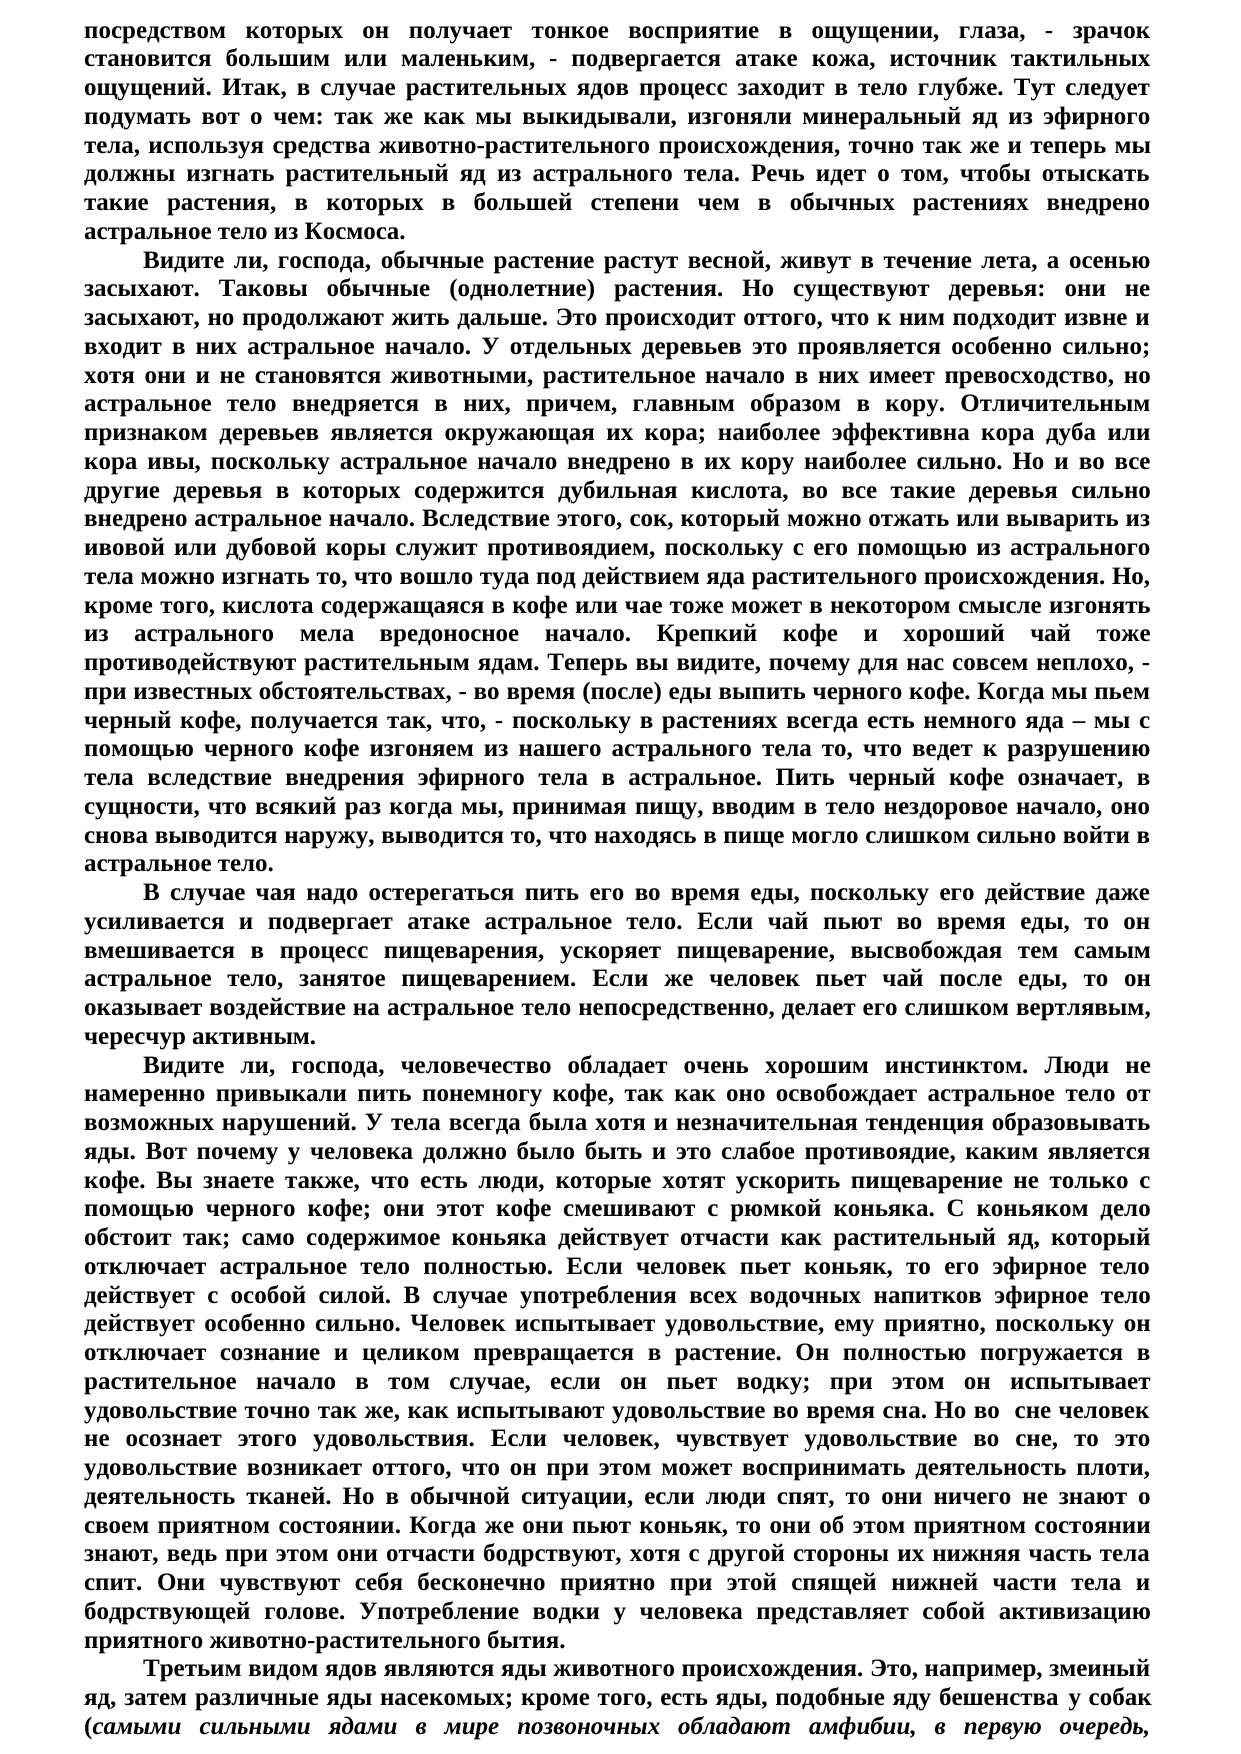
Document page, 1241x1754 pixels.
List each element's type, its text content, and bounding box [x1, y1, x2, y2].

text Видите ли, господа, обычные растение растут весной, живут в течение лета, а осенью засыхают. Таковы обычные (однолетние) растения. Но существуют деревья: они не засыхают, но продолжают жить дальше. Это происходит оттого, что к ним подходит извне и входит в них астральное начало. У отдельных деревьев это проявляется особенно сильно; хотя они и не становятся животными, растительное начало в них имеет превосходство, но астральное тело внедряется в них, причем, главным образом в кору. Отличительным признаком деревьев является окружающая их кора; наиболее эффективна кора дуба или кора ивы, поскольку астральное начало внедрено в их кору наиболее сильно. Но и во все другие деревья в которых содержится дубильная кислота, во все такие деревья сильно внедрено астральное начало. Вследствие этого, сок, который можно отжать или выварить из ивовой или дубовой коры служит противоядием, поскольку с его помощью из астрального тела можно изгнать то, что вошло туда под действием яда растительного происхождения. Но, кроме того, кислота содержащаяся в кофе или чае тоже может в некотором смысле изгонять из астрального мела вредоносное начало. Крепкий кофе и хороший чай тоже противодействуют растительным ядам. Теперь вы видите, почему для нас совсем неплохо, - при известных обстоятельствах, - во время (после) еды выпить черного кофе. Когда мы пьем черный кофе, получается так, что, - поскольку в растениях всегда есть немного яда – мы с помощью черного кофе изгоняем из нашего астрального тела то, что ведет к разрушению тела вследствие внедрения эфирного тела в астральное. Пить черный кофе означает, в сущности, что всякий раз когда мы, принимая пищу, вводим в тело нездоровое начало, оно снова выводится наружу, выводится то, что находясь в пище могло слишком сильно войти в астральное тело. [84, 245, 1152, 877]
text Видите ли, господа, человечество обладает очень хорошим инстинктом. Люди не намеренно привыкали пить понемногу кофе, так как оно освобождает астральное тело от возможных нарушений. У тела всегда была хотя и незначительная тенденция образовывать яды. Вот почему у человека должно было быть и это слабое противоядие, каким является кофе. Вы знаете также, что есть люди, которые хотят ускорить пищеварение не только с помощью черного кофе; они этот кофе смешивают с рюмкой коньяка. С коньяком дело обстоит так; само содержимое коньяка действует отчасти как растительный яд, который отключает астральное тело полностью. Если человек пьет коньяк, то его эфирное тело действует с особой силой. В случае употребления всех водочных напитков эфирное тело действует особенно сильно. Человек испытывает удовольствие, ему приятно, поскольку он отключает сознание и целиком превращается в растение. Он полностью погружается в растительное начало в том случае, если он пьет водку; при этом он испытывает удовольствие точно так же, как испытывают удовольствие во время сна. Но во сне человек не осознает этого удовольствия. Если человек, чувствует удовольствие во сне, то это удовольствие возникает оттого, что он при этом может воспринимать деятельность плоти, деятельность тканей. Но в обычной ситуации, если люди спят, то они ничего не знают о своем приятном состоянии. Когда же они пьют коньяк, то они об этом приятном состоянии знают, ведь при этом они отчасти бодрствуют, хотя с другой стороны их нижняя часть тела спит. Они чувствуют себя бесконечно приятно при этой спящей нижней части тела и бодрствующей голове. Употребление водки у человека представляет собой активизацию приятного животно-растительного бытия. [84, 1050, 1152, 1653]
text Третьим видом ядов являются яды животного происхождения. Это, например, змеиный яд, затем различные яды насекомых; кроме того, есть яды, подобные яду бешенства у собак (самыми сильными ядами в мире позвоночных обладают амфибии, в первую очередь, [84, 1653, 1152, 1740]
text посредством которых он получает тонкое восприятие в ощущении, глаза, - зрачок становится большим или маленьким, - подвергается атаке кожа, источник тактильных ощущений. Итак, в случае растительных ядов процесс заходит в тело глубже. Тут следует подумать вот о чем: так же как мы выкидывали, изгоняли минеральный яд из эфирного тела, используя средства животно-растительного происхождения, точно так же и теперь мы должны изгнать растительный яд из астрального тела. Речь идет о том, чтобы отыскать такие растения, в которых в большей степени чем в обычных растениях внедрено астральное тело из Космоса. [84, 15, 1152, 245]
text В случае чая надо остерегаться пить его во время еды, поскольку его действие даже усиливается и подвергает атаке астральное тело. Если чай пьют во время еды, то он вмешивается в процесс пищеварения, ускоряет пищеварение, высвобождая тем самым астральное тело, занятое пищеварением. Если же человек пьет чай после еды, то он оказывает воздействие на астральное тело непосредственно, делает его слишком вертлявым, чересчур активным. [84, 877, 1152, 1050]
